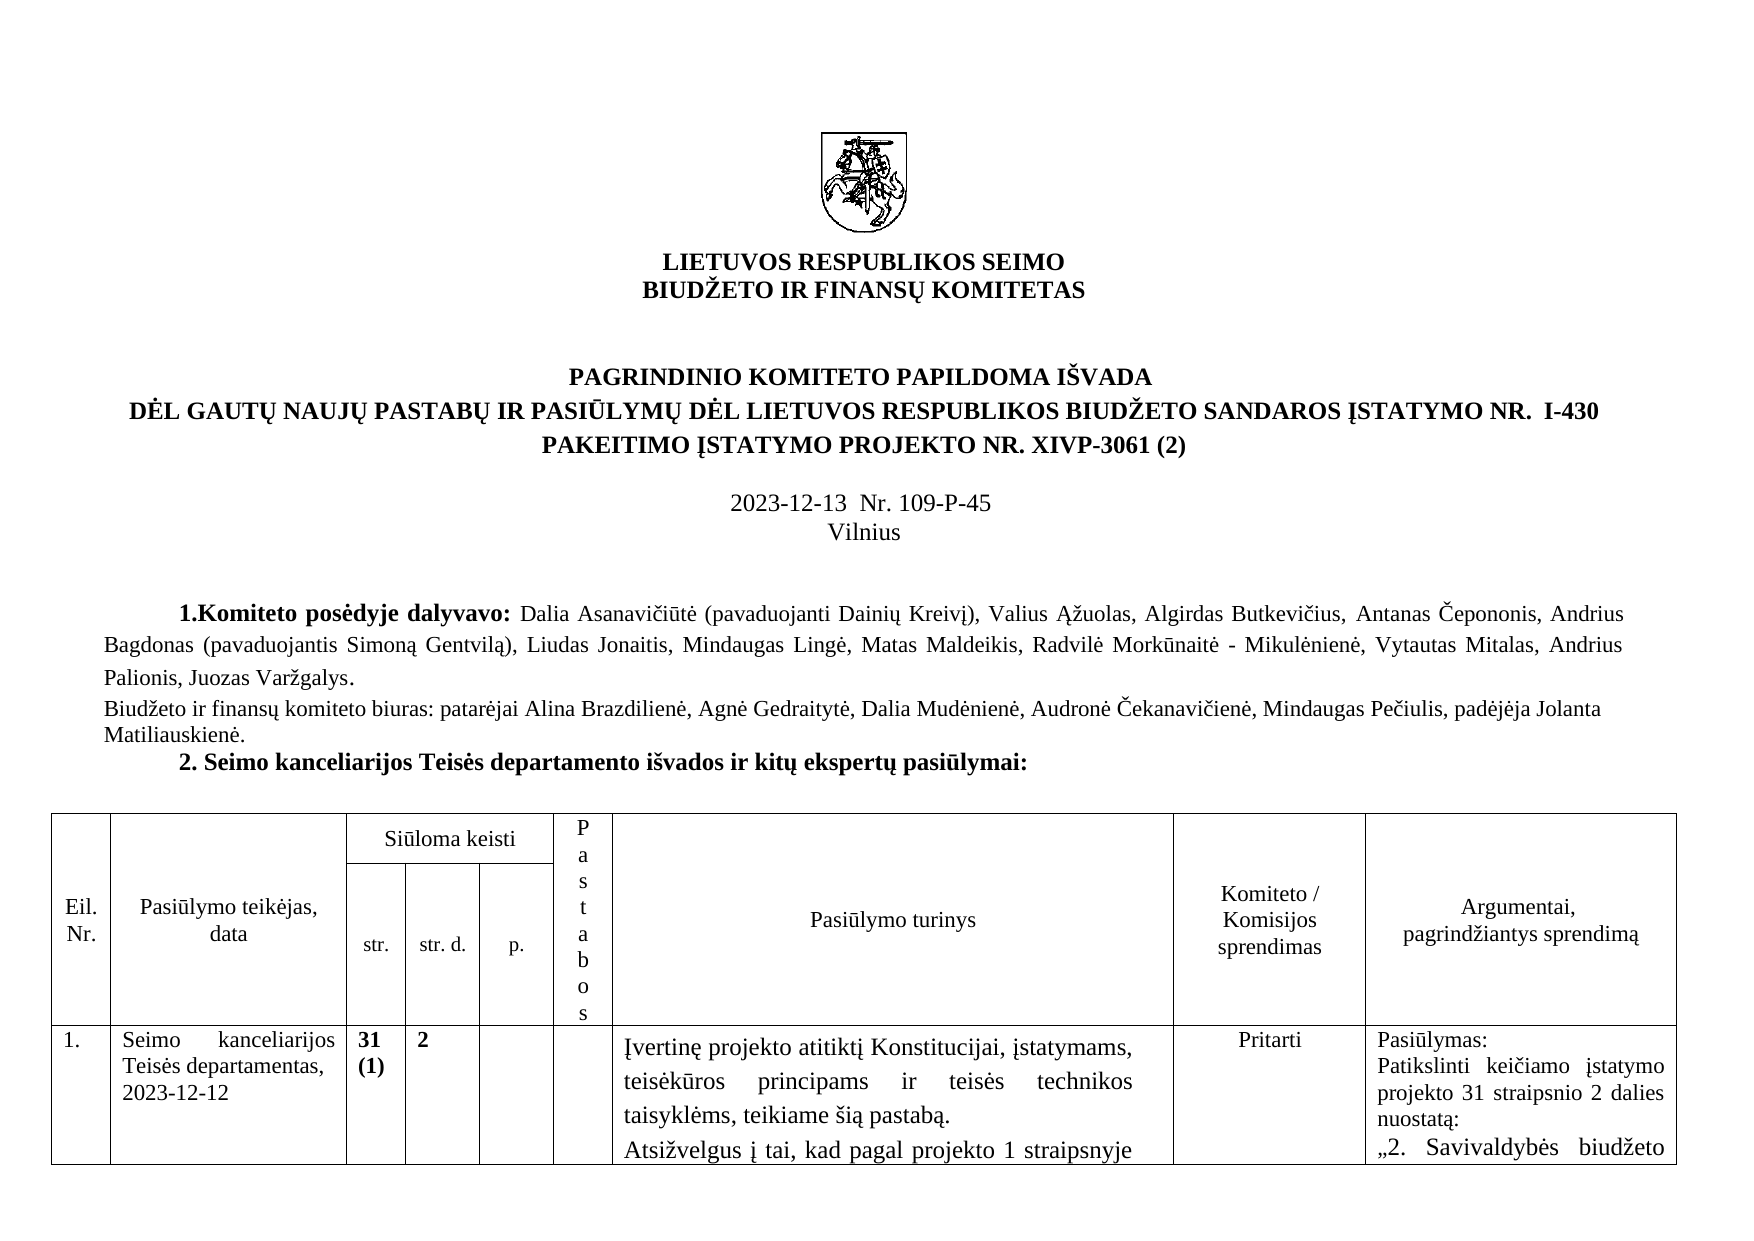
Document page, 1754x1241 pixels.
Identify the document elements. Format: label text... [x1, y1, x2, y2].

table_cell 31 (1) [347, 1026, 405, 1164]
text 2. Seimo kanceliarijos Teisės departamento išvados ir kitų ekspertų pasiūlymai: [103, 747, 1624, 776]
table_cell [554, 1026, 612, 1164]
text Biudžeto ir finansų komiteto biuras: patarėjai Alina Brazdilienė, Agnė Gedraitytė, Dalia Mudėnienė, Audronė Čekanavičienė, Mindaugas Pečiulis, padėjėja Jolanta Matiliauskienė. [103, 694, 1624, 747]
table_cell p. [480, 864, 553, 1025]
table_header Pasiūlymo turinys [613, 814, 1173, 1025]
table_header Komiteto / Komisijos sprendimas [1174, 814, 1365, 1025]
text Vilnius [103, 517, 1624, 546]
text 1.Komiteto posėdyje dalyvavo: Dalia Asanavičiūtė (pavaduojanti Dainių Kreivį), Valius Ąžuolas, Algirdas Butkevičius, Antanas Čepononis, Andrius Bagdonas (pavaduojantis Simoną Gentvilą), Liudas Jonaitis, Mindaugas Lingė, Matas Maldeikis, Radvilė Morkūnaitė - Mikulėnienė, Vytautas Mitalas, Andrius Palionis, Juozas Varžgalys. [103, 598, 1624, 690]
table_cell Seimo kanceliarijos Teisės departamentas, 2023-12-12 [111, 1026, 346, 1164]
text PAGRINDINIO KOMITETO PAPILDOMA IŠVADA [103, 362, 1624, 391]
text DĖL GAUTŲ NAUJŲ PASTABŲ IR PASIŪLYMŲ DĖL LIETUVOS RESPUBLIKOS BIUDŽETO SANDAROS ĮSTATYMO NR. I-430 PAKEITIMO ĮSTATYMO PROJEKTO NR. XIVP-3061 (2) [103, 391, 1624, 459]
table_cell str. d. [406, 864, 479, 1025]
table_cell [480, 1026, 553, 1164]
table_header Pastabos [554, 814, 612, 1025]
table_cell str. [347, 864, 405, 1025]
text BIUDŽETO IR FINANSŲ KOMITETAS [103, 276, 1624, 304]
table_cell 2 [406, 1026, 479, 1164]
table_cell Pritarti [1174, 1026, 1365, 1164]
table_cell Įvertinę projekto atitiktį Konstitucijai, įstatymams, teisėkūros principams ir teisės technikos taisyklėms, teikiame šią pastabą. Atsižvelgus į tai, kad pagal projekto 1 straipsnyje [613, 1026, 1173, 1164]
table_header Pasiūlymo teikėjas, data [111, 814, 346, 1025]
table_header Siūloma keisti [347, 814, 553, 862]
table_header Argumentai, pagrindžiantys sprendimą [1366, 814, 1676, 1025]
text 2023-12-13 Nr. 109-P-45 [103, 488, 1624, 517]
table_cell Pasiūlymas: Patikslinti keičiamo įstatymo projekto 31 straipsnio 2 dalies nuostatą: „2. Savivaldybės biudžeto [1366, 1026, 1676, 1164]
text LIETUVOS RESPUBLIKOS SEIMO [103, 247, 1624, 276]
table_cell 1. [52, 1026, 110, 1164]
table_header Eil. Nr. [52, 814, 110, 1025]
